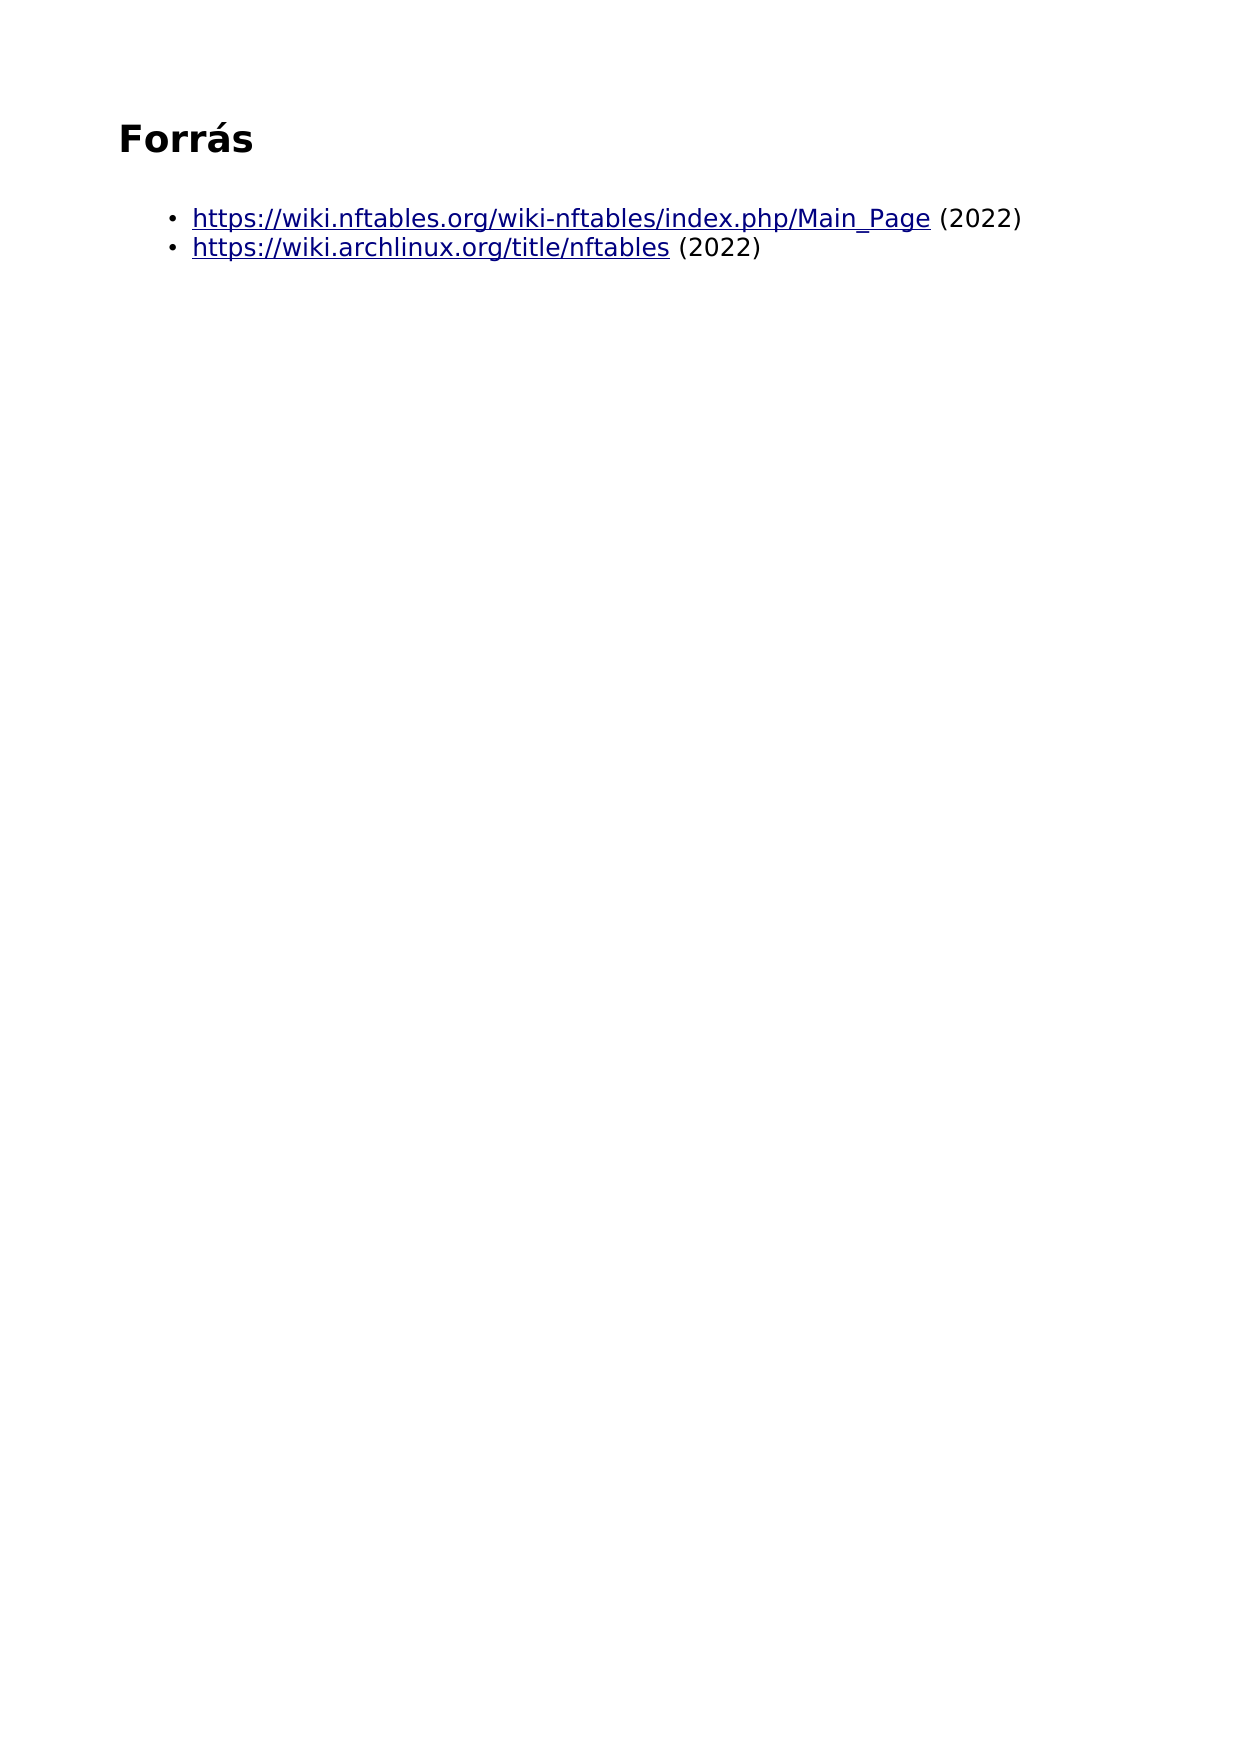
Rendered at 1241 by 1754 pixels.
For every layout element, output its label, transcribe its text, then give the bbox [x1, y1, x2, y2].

subtitle Forrás [118, 118, 1122, 162]
list https://wiki.nftables.org/wiki-nftables/index.php/Main_Page (2022) [177, 204, 1122, 233]
list https://wiki.archlinux.org/title/nftables (2022) [177, 233, 1122, 262]
